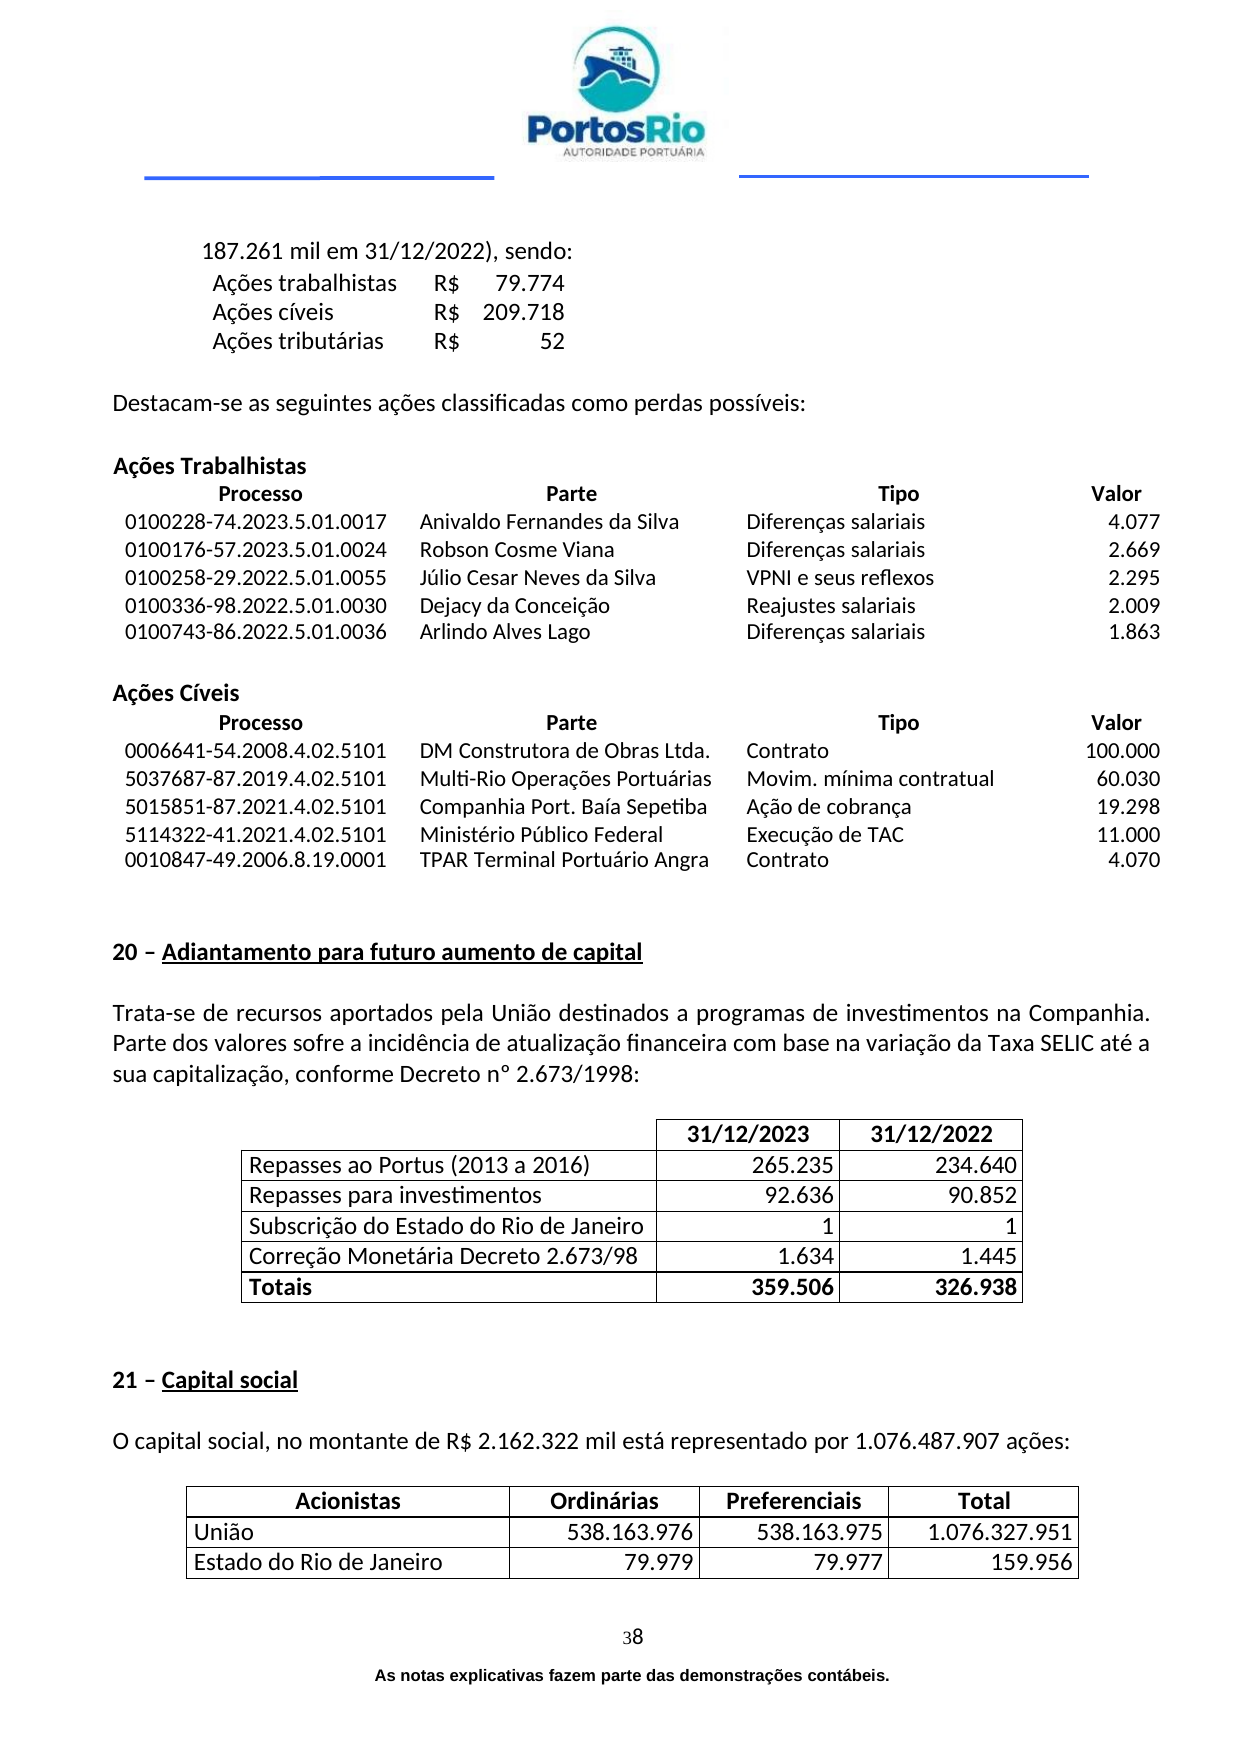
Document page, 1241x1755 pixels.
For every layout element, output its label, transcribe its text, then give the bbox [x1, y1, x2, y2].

table_cell R$ [415, 329, 471, 356]
table_cell Processo [108, 481, 403, 509]
table_cell Ações cíveis [207, 298, 415, 329]
table_cell 60.030 [1040, 765, 1165, 793]
table_cell Reajustes salariais [713, 593, 1013, 621]
table_cell Tipo [713, 481, 1013, 509]
table_cell Companhia Port. Baía Sepetiba [403, 793, 729, 821]
table_cell Ministério Público Federal [403, 821, 729, 849]
table_cell 1.076.327.951 [889, 1518, 1078, 1547]
table_cell Multi-Rio Operações Portuárias [403, 765, 729, 793]
table_cell 1.863 [1013, 621, 1165, 646]
table_header Processo [119, 712, 403, 737]
table_cell 52 [471, 329, 570, 356]
table_cell 4.077 [1013, 509, 1165, 537]
table_cell Execução de TAC [729, 821, 1039, 849]
table_cell 0006641-54.2008.4.02.5101 [119, 738, 403, 765]
text 187.261 mil em 31/12/2022), sendo: [201, 235, 1188, 266]
table_header Parte [403, 712, 729, 737]
text Destacam-se as seguintes ações classificadas como perdas possíveis: [112, 387, 1188, 418]
table_cell Robson Cosme Viana [403, 537, 713, 565]
text O capital social, no montante de R$ 2.162.322 mil está representado por 1.076.487.907 ações: [112, 1425, 1188, 1456]
table_cell 2.009 [1013, 593, 1165, 621]
table_header R$ [415, 271, 471, 298]
table_cell DM Construtora de Obras Ltda. [403, 738, 729, 765]
table_cell Júlio Cesar Neves da Silva [403, 565, 713, 593]
table_cell 1.634 [657, 1242, 839, 1271]
table_cell Repasses ao Portus (2013 a 2016) [242, 1151, 656, 1180]
table_cell 5114322-41.2021.4.02.5101 [119, 821, 403, 849]
table_cell Subscrição do Estado do Rio de Janeiro [242, 1212, 656, 1241]
table_cell 2.669 [1013, 537, 1165, 565]
table_cell 0100336-98.2022.5.01.0030 [108, 593, 403, 621]
table_cell 265.235 [657, 1151, 839, 1180]
table_cell 2.295 [1013, 565, 1165, 593]
table_header Total [889, 1487, 1078, 1516]
table_cell R$ [415, 298, 471, 329]
table_header Ações trabalhistas [207, 271, 415, 298]
table_header Acionistas [187, 1487, 509, 1516]
table_cell 538.163.975 [700, 1518, 888, 1547]
table_header 31/12/2023 [657, 1120, 839, 1149]
table_cell 90.852 [840, 1181, 1022, 1211]
table_cell Estado do Rio de Janeiro [187, 1548, 509, 1577]
table_cell União [187, 1518, 509, 1547]
table_cell Diferenças salariais [713, 537, 1013, 565]
table_cell 234.640 [840, 1151, 1022, 1180]
table_header [242, 1119, 656, 1149]
table_cell 79.977 [700, 1548, 888, 1577]
table_cell Diferenças salariais [713, 621, 1013, 646]
table_cell Movim. mínima contratual [729, 765, 1039, 793]
table_cell Contrato [729, 738, 1039, 765]
subtitle – Capital social [112, 1364, 1188, 1394]
table_cell 19.298 [1040, 793, 1165, 821]
table_cell 1.445 [840, 1242, 1022, 1271]
table_cell 11.000 [1040, 821, 1165, 849]
subtitle Ações Cíveis [112, 677, 1188, 707]
table_cell Correção Monetária Decreto 2.673/98 [242, 1242, 656, 1271]
table_cell Ação de cobrança [729, 793, 1039, 821]
table_cell 0100176-57.2023.5.01.0024 [108, 537, 403, 565]
table_cell Dejacy da Conceição [403, 593, 713, 621]
table_header [403, 454, 1165, 481]
list – Adiantamento para futuro aumento de capital [112, 936, 1188, 967]
table_cell 4.070 [1040, 849, 1165, 874]
table_cell Valor [1013, 481, 1165, 509]
table_cell 209.718 [471, 298, 570, 329]
table_header Tipo [729, 712, 1039, 737]
table_cell 92.636 [657, 1181, 839, 1211]
table_header Valor [1040, 712, 1165, 737]
table_cell 359.506 [657, 1273, 839, 1302]
table_cell 0100258-29.2022.5.01.0055 [108, 565, 403, 593]
table_header Ações Trabalhistas [108, 454, 403, 481]
table_cell 5037687-87.2019.4.02.5101 [119, 765, 403, 793]
table_header 31/12/2022 [840, 1120, 1022, 1149]
table_cell 5015851-87.2021.4.02.5101 [119, 793, 403, 821]
table_cell Diferenças salariais [713, 509, 1013, 537]
table_cell VPNI e seus reflexos [713, 565, 1013, 593]
table_cell Anivaldo Fernandes da Silva [403, 509, 713, 537]
table_cell Ações tributárias [207, 329, 415, 356]
table_header Ordinárias [510, 1487, 699, 1516]
table_cell Repasses para investimentos [242, 1181, 656, 1211]
table_cell TPAR Terminal Portuário Angra [403, 849, 729, 874]
table_cell 0100228-74.2023.5.01.0017 [108, 509, 403, 537]
table_cell Contrato [729, 849, 1039, 874]
text Trata-se de recursos aportados pela União destinados a programas de investimentos na Companhia. Parte dos valores sofre a incidência de atualização financeira com base na variação da Taxa SELIC até a sua capitalização, conforme Decreto nº 2.673/1998: [112, 997, 1153, 1088]
table_cell 159.956 [889, 1548, 1078, 1577]
table_cell Parte [403, 481, 713, 509]
table_cell 538.163.976 [510, 1518, 699, 1547]
table_cell 326.938 [840, 1273, 1022, 1302]
table_header Preferenciais [700, 1487, 888, 1516]
table_cell 0010847-49.2006.8.19.0001 [119, 849, 403, 874]
table_cell 0100743-86.2022.5.01.0036 [108, 621, 403, 646]
table_cell 1 [657, 1212, 839, 1241]
table_cell 100.000 [1040, 738, 1165, 765]
table_cell 1 [840, 1212, 1022, 1241]
table_cell Totais [242, 1273, 656, 1302]
table_cell 79.979 [510, 1548, 699, 1577]
table_cell Arlindo Alves Lago [403, 621, 713, 646]
table_header 79.774 [471, 271, 570, 298]
